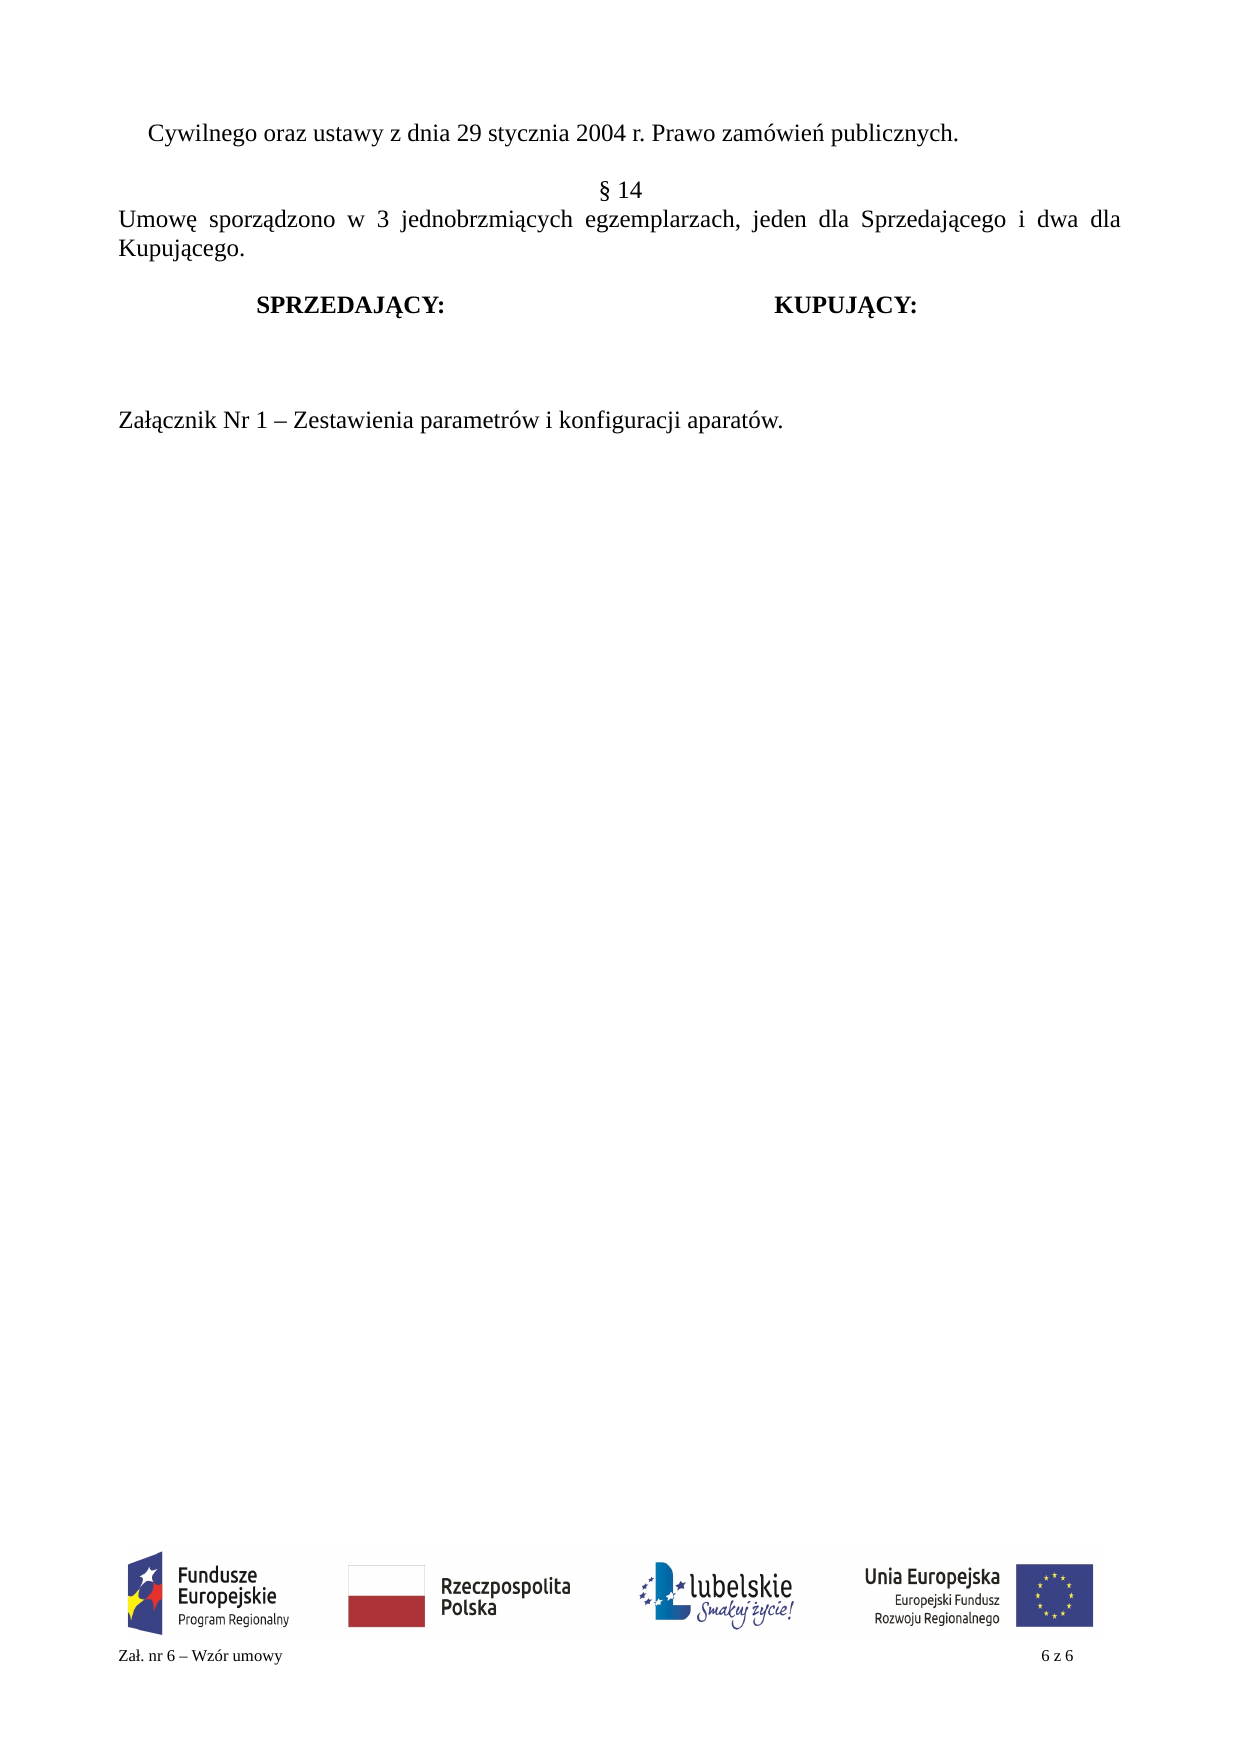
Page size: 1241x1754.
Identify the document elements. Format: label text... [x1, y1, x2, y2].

text Załącznik Nr 1 – Zestawienia parametrów i konfiguracji aparatów. [118, 406, 1122, 434]
list Cywilnego oraz ustawy z dnia 29 stycznia 2004 r. Prawo zamówień publicznych. [118, 118, 1122, 147]
text Umowę sporządzono w 3 jednobrzmiących egzemplarzach, jeden dla Sprzedającego i dwa dla Kupującego. [118, 204, 1122, 262]
table_header SPRZEDAJĄCY: [111, 291, 590, 319]
table_header KUPUJĄCY: [590, 291, 1101, 319]
text § 14 [118, 176, 1122, 204]
